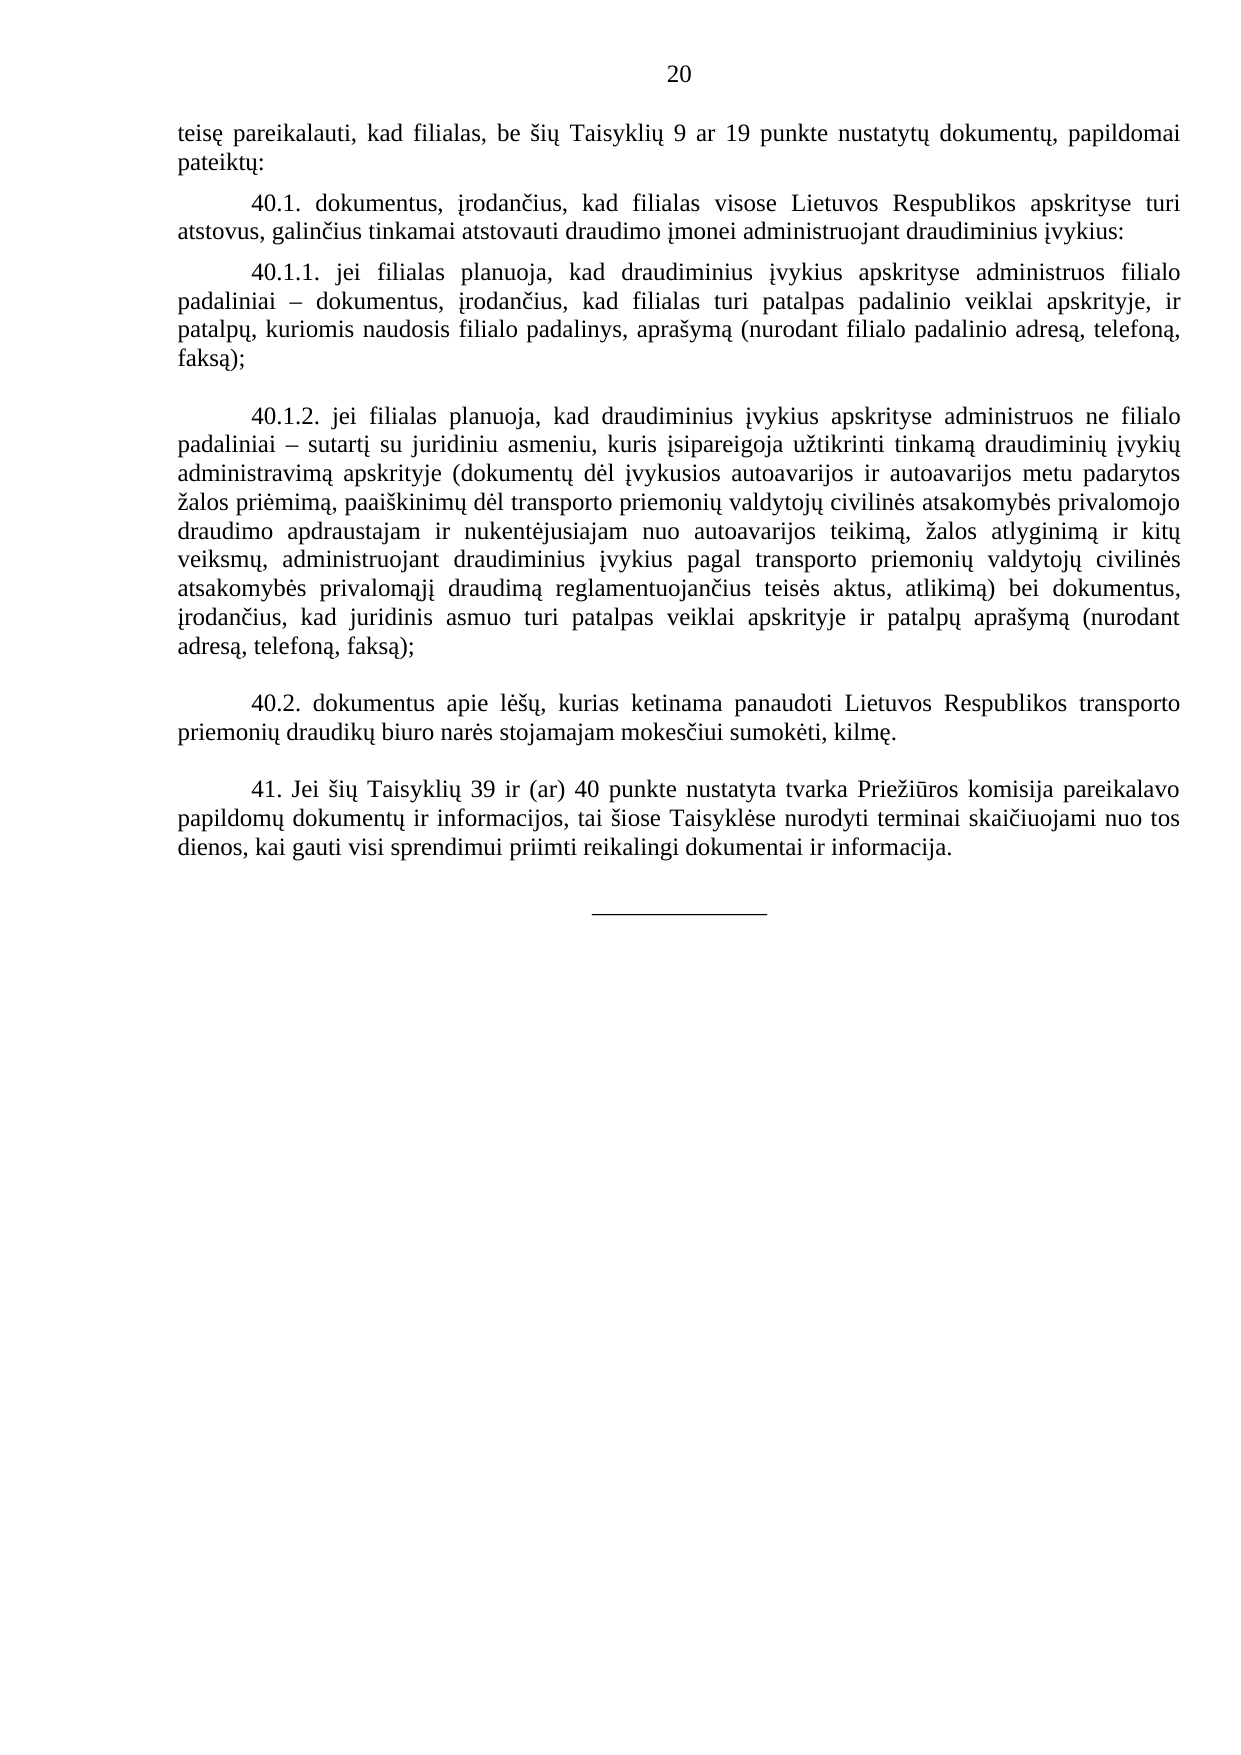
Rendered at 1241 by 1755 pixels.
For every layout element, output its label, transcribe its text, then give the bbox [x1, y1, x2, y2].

text ______________ [177, 889, 1181, 918]
text 40.1.1. jei filialas planuoja, kad draudiminius įvykius apskrityse administruos filialo padaliniai – dokumentus, įrodančius, kad filialas turi patalpas padalinio veiklai apskrityje, ir patalpų, kuriomis naudosis filialo padalinys, aprašymą (nurodant filialo padalinio adresą, telefoną, faksą); [177, 257, 1181, 372]
text teisę pareikalauti, kad filialas, be šių Taisyklių 9 ar 19 punkte nustatytų dokumentų, papildomai pateiktų: [177, 118, 1181, 176]
text 40.2. dokumentus apie lėšų, kurias ketinama panaudoti Lietuvos Respublikos transporto priemonių draudikų biuro narės stojamajam mokesčiui sumokėti, kilmę. [177, 688, 1181, 746]
text 40.1.2. jei filialas planuoja, kad draudiminius įvykius apskrityse administruos ne filialo padaliniai – sutartį su juridiniu asmeniu, kuris įsipareigoja užtikrinti tinkamą draudiminių įvykių administravimą apskrityje (dokumentų dėl įvykusios autoavarijos ir autoavarijos metu padarytos žalos priėmimą, paaiškinimų dėl transporto priemonių valdytojų civilinės atsakomybės privalomojo draudimo apdraustajam ir nukentėjusiajam nuo autoavarijos teikimą, žalos atlyginimą ir kitų veiksmų, administruojant draudiminius įvykius pagal transporto priemonių valdytojų civilinės atsakomybės privalomąjį draudimą reglamentuojančius teisės aktus, atlikimą) bei dokumentus, įrodančius, kad juridinis asmuo turi patalpas veiklai apskrityje ir patalpų aprašymą (nurodant adresą, telefoną, faksą); [177, 401, 1181, 659]
text 40.1. dokumentus, įrodančius, kad filialas visose Lietuvos Respublikos apskrityse turi atstovus, galinčius tinkamai atstovauti draudimo įmonei administruojant draudiminius įvykius: [177, 188, 1181, 245]
text 41. Jei šių Taisyklių 39 ir (ar) 40 punkte nustatyta tvarka Priežiūros komisija pareikalavo papildomų dokumentų ir informacijos, tai šiose Taisyklėse nurodyti terminai skaičiuojami nuo tos dienos, kai gauti visi sprendimui priimti reikalingi dokumentai ir informacija. [177, 774, 1181, 861]
